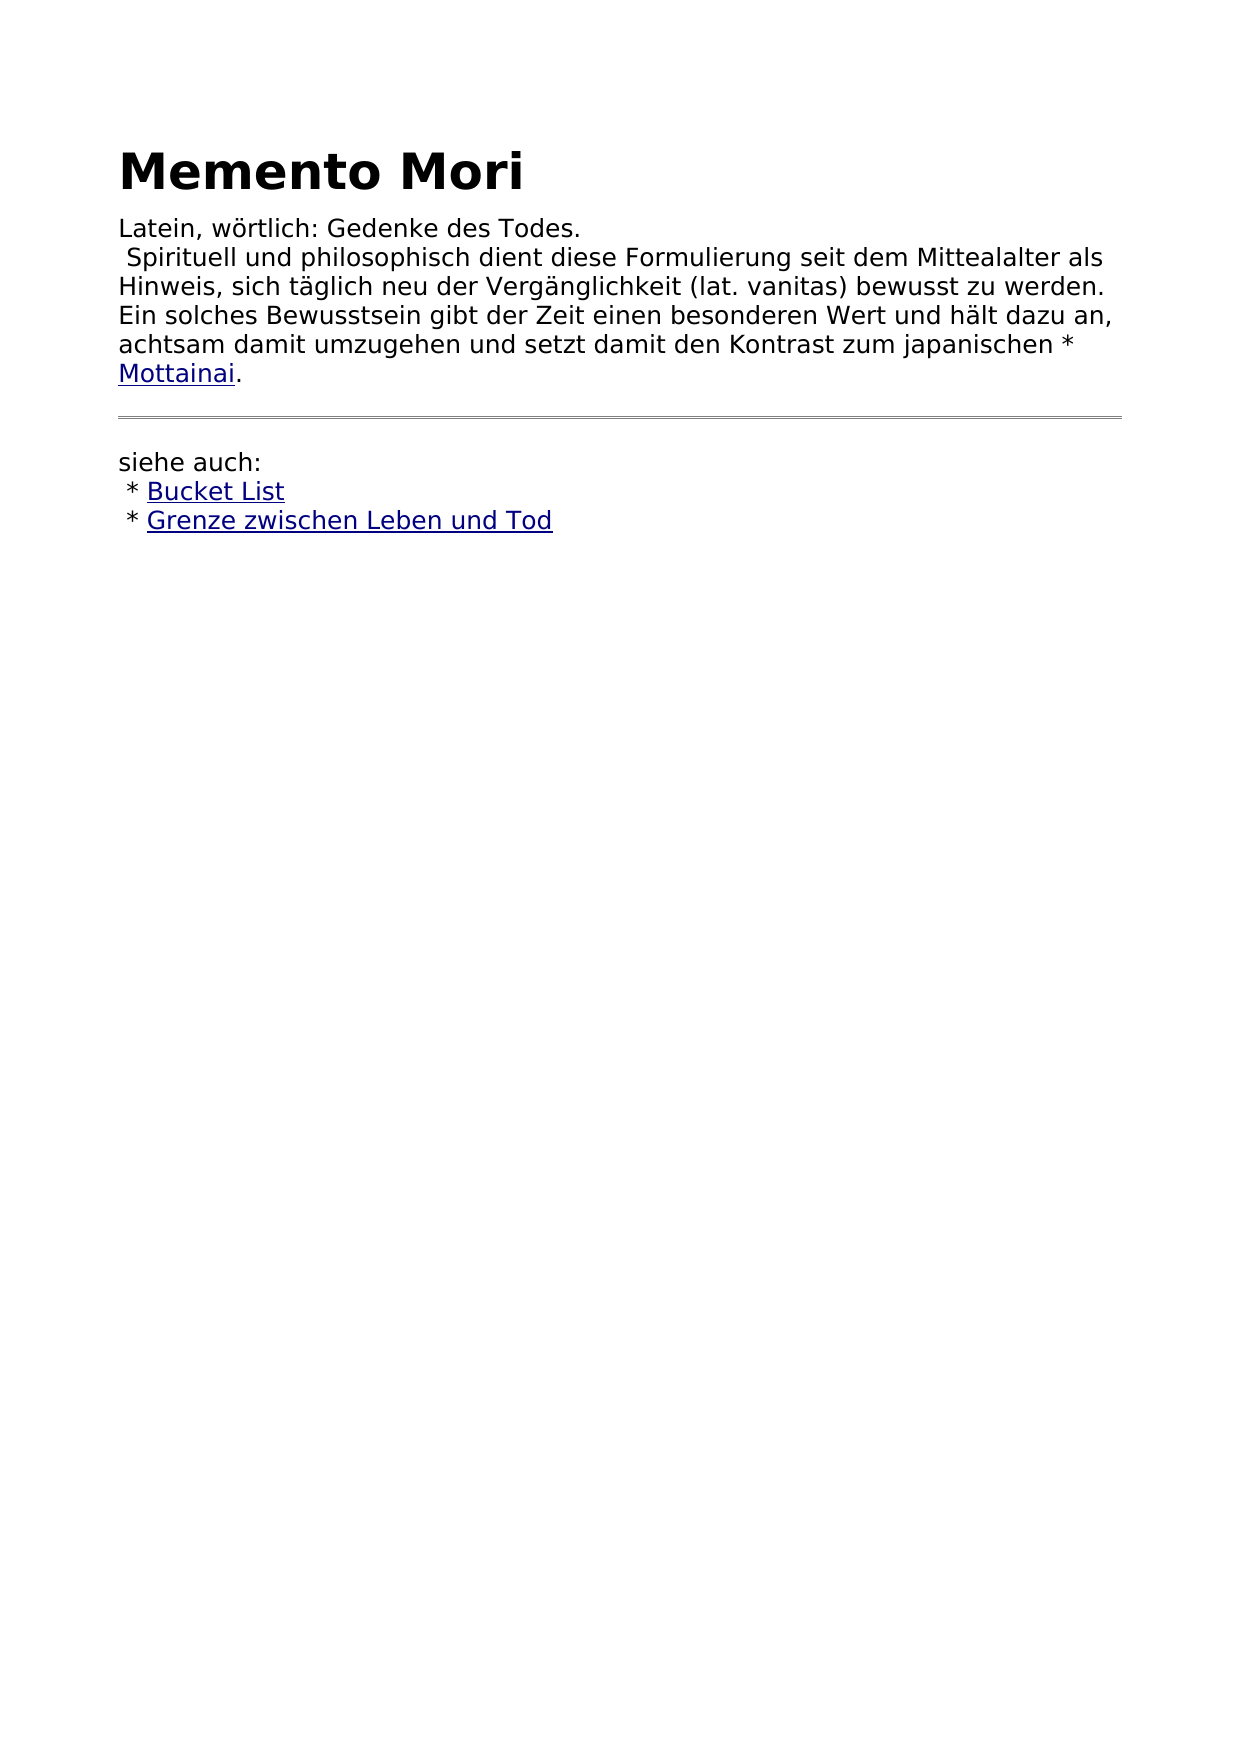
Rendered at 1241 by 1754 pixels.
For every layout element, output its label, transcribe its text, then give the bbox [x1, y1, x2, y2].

text siehe auch: * Bucket List * Grenze zwischen Leben und Tod [118, 448, 1122, 535]
text Latein, wörtlich: Gedenke des Todes. Spirituell und philosophisch dient diese Formulierung seit dem Mittealalter als Hinweis, sich täglich neu der Vergänglichkeit (lat. vanitas) bewusst zu werden. Ein solches Bewusstsein gibt der Zeit einen besonderen Wert und hält dazu an, achtsam damit umzugehen und setzt damit den Kontrast zum japanischen * Mottainai. [118, 214, 1122, 389]
subtitle Memento Mori [118, 143, 1122, 201]
